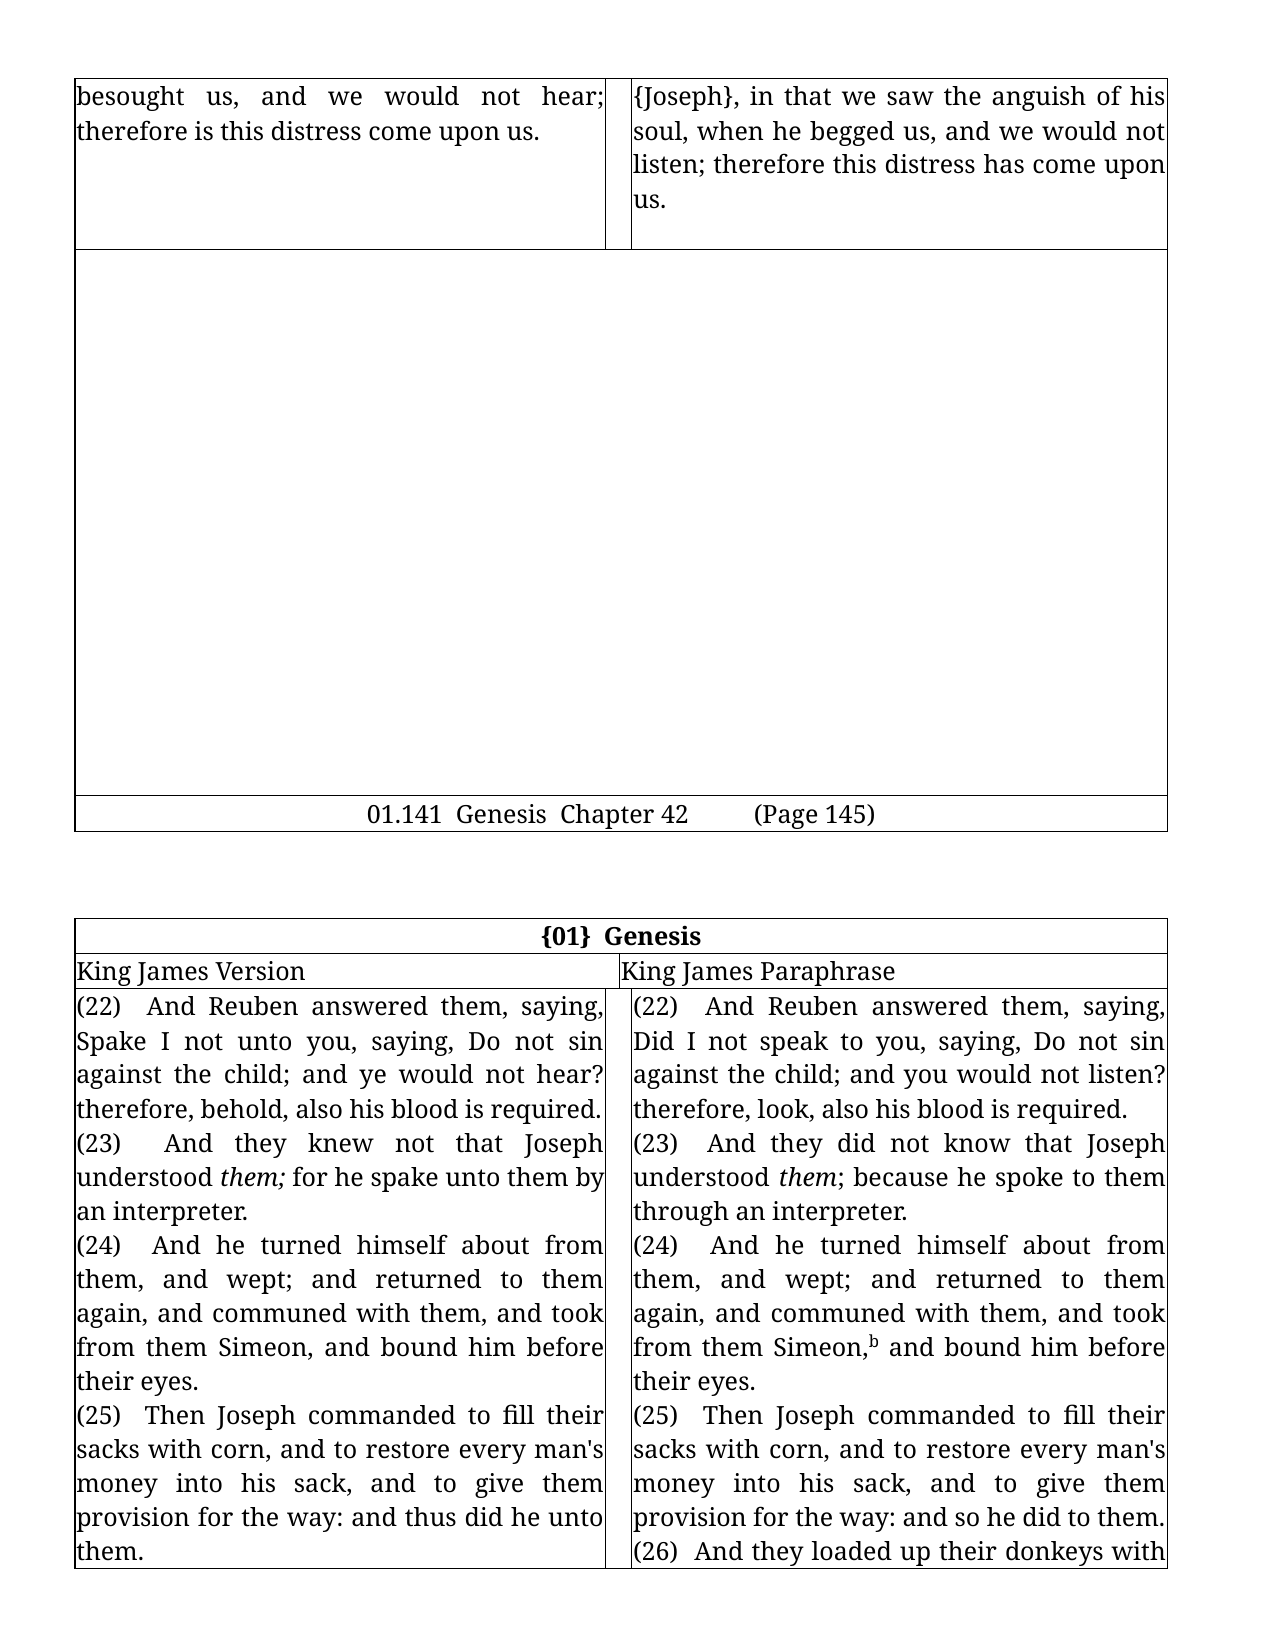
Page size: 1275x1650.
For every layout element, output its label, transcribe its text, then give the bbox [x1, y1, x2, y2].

table_cell King James Paraphrase [620, 954, 1167, 988]
table_cell besought us, and we would not hear; therefore is this distress come upon us. [76, 79, 605, 249]
table_cell [606, 989, 631, 1568]
table_cell 01.141 Genesis Chapter 42 (Page 145) [76, 796, 1167, 831]
table_cell [606, 79, 631, 249]
table_cell [76, 250, 1167, 795]
table_cell (22) And Reuben answered them, saying, Did I not speak to you, saying, Do not sin against the child; and you would not listen? therefore, look, also his blood is required. (23) And they did not know that Joseph understood them; because he spoke to them through an interpreter. (24) And he turned himself about from them, and wept; and returned to them again, and communed with them, and took from them Simeon,b and bound him before their eyes. (25) Then Joseph commanded to fill their sacks with corn, and to restore every man's money into his sack, and to give them provision for the way: and so he did to them. (26) And they loaded up their donkeys with [632, 989, 1167, 1568]
table_header {01} Genesis [76, 919, 1167, 953]
table_cell (22) And Reuben answered them, saying, Spake I not unto you, saying, Do not sin against the child; and ye would not hear? therefore, behold, also his blood is required. (23) And they knew not that Joseph understood them; for he spake unto them by an interpreter. (24) And he turned himself about from them, and wept; and returned to them again, and communed with them, and took from them Simeon, and bound him before their eyes. (25) Then Joseph commanded to fill their sacks with corn, and to restore every man's money into his sack, and to give them provision for the way: and thus did he unto them. [76, 989, 605, 1568]
table_cell {Joseph}, in that we saw the anguish of his soul, when he begged us, and we would not listen; therefore this distress has come upon us. [632, 79, 1167, 249]
table_cell King James Version [76, 954, 619, 988]
